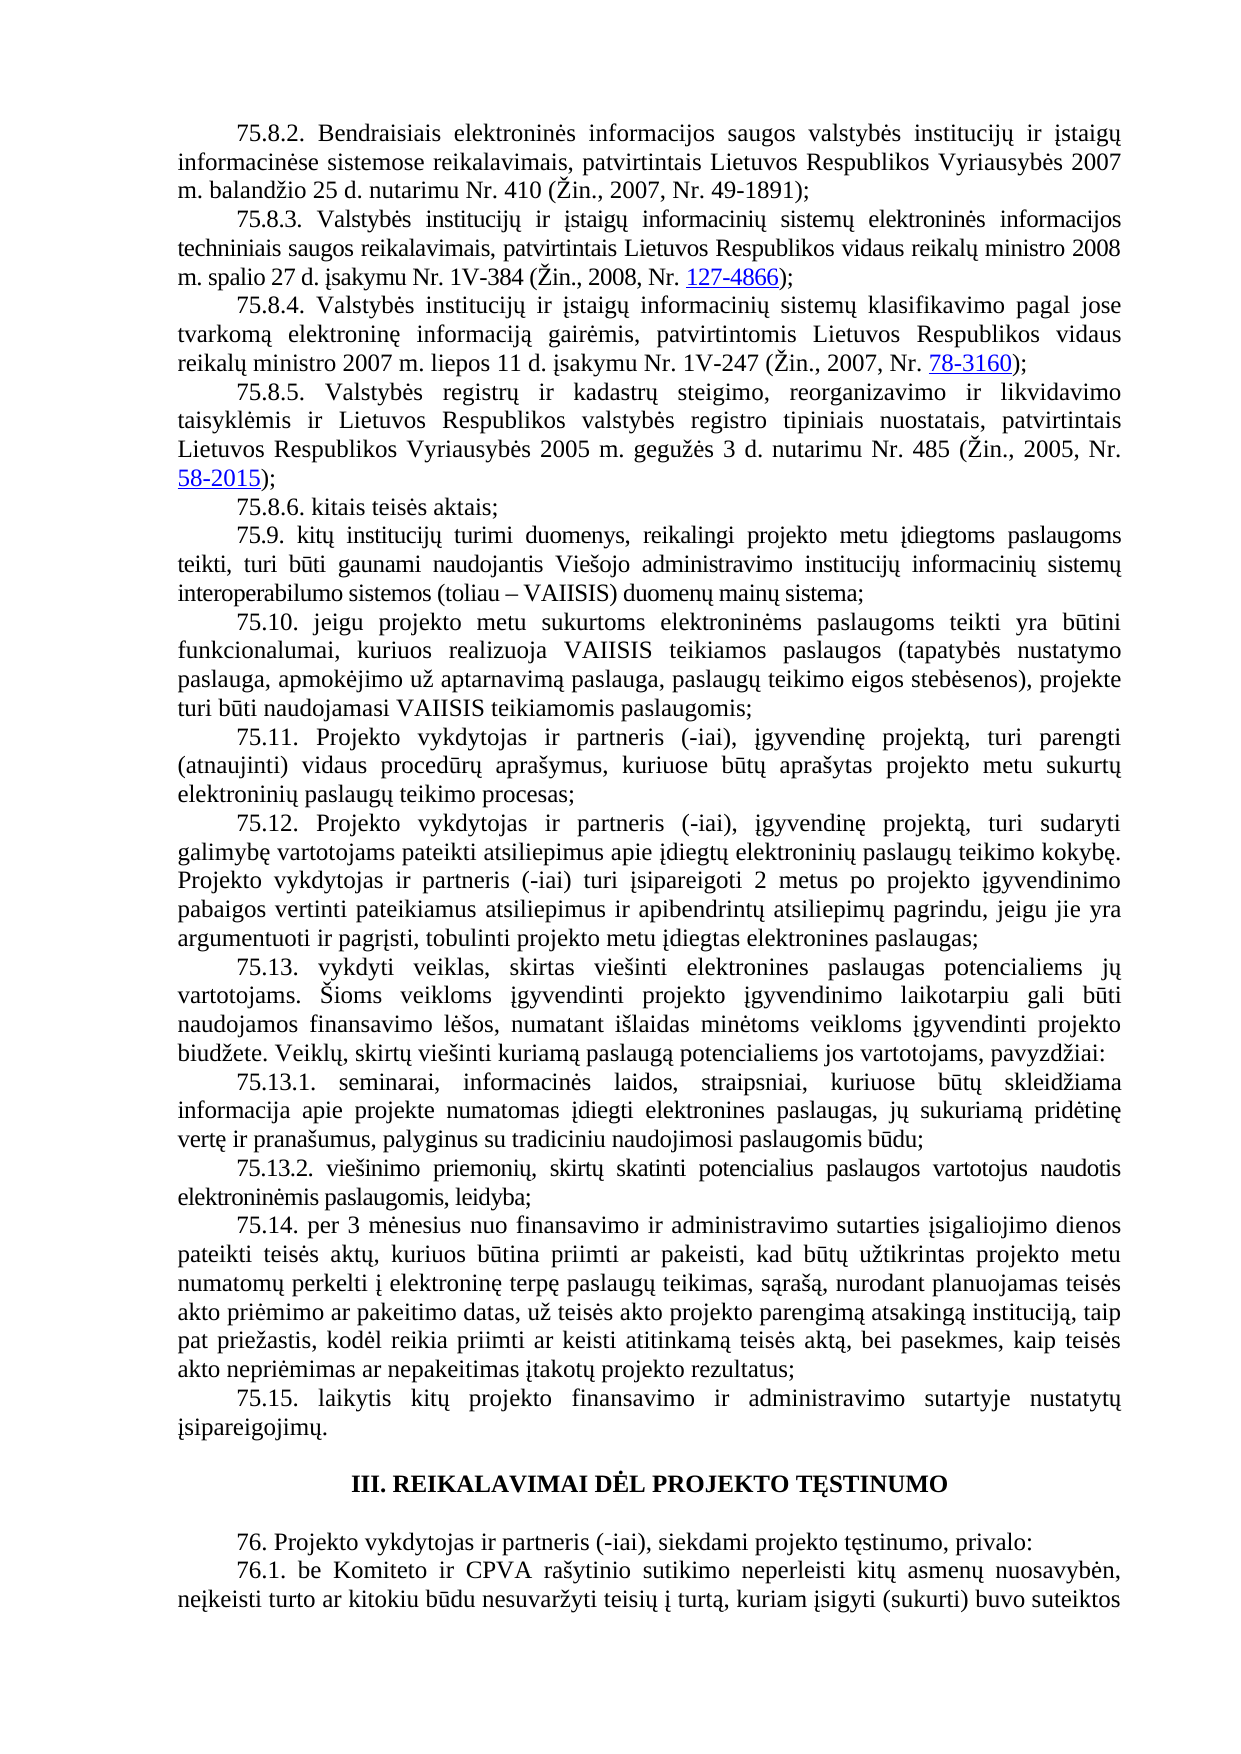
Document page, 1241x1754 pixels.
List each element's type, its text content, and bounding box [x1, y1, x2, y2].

text III. REIKALAVIMAI DĖL PROJEKTO TĘSTINUMO [177, 1469, 1122, 1498]
text 75.8.3. Valstybės institucijų ir įstaigų informacinių sistemų elektroninės informacijos techniniais saugos reikalavimais, patvirtintais Lietuvos Respublikos vidaus reikalų ministro 2008 m. spalio 27 d. įsakymu Nr. 1V-384 (Žin., 2008, Nr. 127-4866); [177, 204, 1122, 291]
text 76.1. be Komiteto ir CPVA rašytinio sutikimo neperleisti kitų asmenų nuosavybėn, neįkeisti turto ar kitokiu būdu nesuvaržyti teisių į turtą, kuriam įsigyti (sukurti) buvo suteiktos [177, 1556, 1122, 1613]
text 75.14. per 3 mėnesius nuo finansavimo ir administravimo sutarties įsigaliojimo dienos pateikti teisės aktų, kuriuos būtina priimti ar pakeisti, kad būtų užtikrintas projekto metu numatomų perkelti į elektroninę terpę paslaugų teikimas, sąrašą, nurodant planuojamas teisės akto priėmimo ar pakeitimo datas, už teisės akto projekto parengimą atsakingą instituciją, taip pat priežastis, kodėl reikia priimti ar keisti atitinkamą teisės aktą, bei pasekmes, kaip teisės akto nepriėmimas ar nepakeitimas įtakotų projekto rezultatus; [177, 1211, 1122, 1383]
text 75.8.5. Valstybės registrų ir kadastrų steigimo, reorganizavimo ir likvidavimo taisyklėmis ir Lietuvos Respublikos valstybės registro tipiniais nuostatais, patvirtintais Lietuvos Respublikos Vyriausybės 2005 m. gegužės 3 d. nutarimu Nr. 485 (Žin., 2005, Nr. 58-2015); [177, 377, 1122, 492]
text 75.8.2. Bendraisiais elektroninės informacijos saugos valstybės institucijų ir įstaigų informacinėse sistemose reikalavimais, patvirtintais Lietuvos Respublikos Vyriausybės 2007 m. balandžio 25 d. nutarimu Nr. 410 (Žin., 2007, Nr. 49-1891); [177, 118, 1122, 204]
text 75.11. Projekto vykdytojas ir partneris (-iai), įgyvendinę projektą, turi parengti (atnaujinti) vidaus procedūrų aprašymus, kuriuose būtų aprašytas projekto metu sukurtų elektroninių paslaugų teikimo procesas; [177, 722, 1122, 808]
text 75.10. jeigu projekto metu sukurtoms elektroninėms paslaugoms teikti yra būtini funkcionalumai, kuriuos realizuoja VAIISIS teikiamos paslaugos (tapatybės nustatymo paslauga, apmokėjimo už aptarnavimą paslauga, paslaugų teikimo eigos stebėsenos), projekte turi būti naudojamasi VAIISIS teikiamomis paslaugomis; [177, 607, 1122, 722]
text 75.13. vykdyti veiklas, skirtas viešinti elektronines paslaugas potencialiems jų vartotojams. Šioms veikloms įgyvendinti projekto įgyvendinimo laikotarpiu gali būti naudojamos finansavimo lėšos, numatant išlaidas minėtoms veikloms įgyvendinti projekto biudžete. Veiklų, skirtų viešinti kuriamą paslaugą potencialiems jos vartotojams, pavyzdžiai: [177, 952, 1122, 1067]
text 76. Projekto vykdytojas ir partneris (-iai), siekdami projekto tęstinumo, privalo: [177, 1527, 1122, 1556]
text 75.13.1. seminarai, informacinės laidos, straipsniai, kuriuose būtų skleidžiama informacija apie projekte numatomas įdiegti elektronines paslaugas, jų sukuriamą pridėtinę vertę ir pranašumus, palyginus su tradiciniu naudojimosi paslaugomis būdu; [177, 1067, 1122, 1153]
text 75.12. Projekto vykdytojas ir partneris (-iai), įgyvendinę projektą, turi sudaryti galimybę vartotojams pateikti atsiliepimus apie įdiegtų elektroninių paslaugų teikimo kokybę. Projekto vykdytojas ir partneris (-iai) turi įsipareigoti 2 metus po projekto įgyvendinimo pabaigos vertinti pateikiamus atsiliepimus ir apibendrintų atsiliepimų pagrindu, jeigu jie yra argumentuoti ir pagrįsti, tobulinti projekto metu įdiegtas elektronines paslaugas; [177, 808, 1122, 952]
text 75.15. laikytis kitų projekto finansavimo ir administravimo sutartyje nustatytų įsipareigojimų. [177, 1383, 1122, 1441]
text 75.8.6. kitais teisės aktais; [177, 492, 1122, 521]
text 75.8.4. Valstybės institucijų ir įstaigų informacinių sistemų klasifikavimo pagal jose tvarkomą elektroninę informaciją gairėmis, patvirtintomis Lietuvos Respublikos vidaus reikalų ministro 2007 m. liepos 11 d. įsakymu Nr. 1V-247 (Žin., 2007, Nr. 78-3160); [177, 291, 1122, 377]
text 75.9. kitų institucijų turimi duomenys, reikalingi projekto metu įdiegtoms paslaugoms teikti, turi būti gaunami naudojantis Viešojo administravimo institucijų informacinių sistemų interoperabilumo sistemos (toliau – VAIISIS) duomenų mainų sistema; [177, 521, 1122, 607]
text 75.13.2. viešinimo priemonių, skirtų skatinti potencialius paslaugos vartotojus naudotis elektroninėmis paslaugomis, leidyba; [177, 1153, 1122, 1211]
